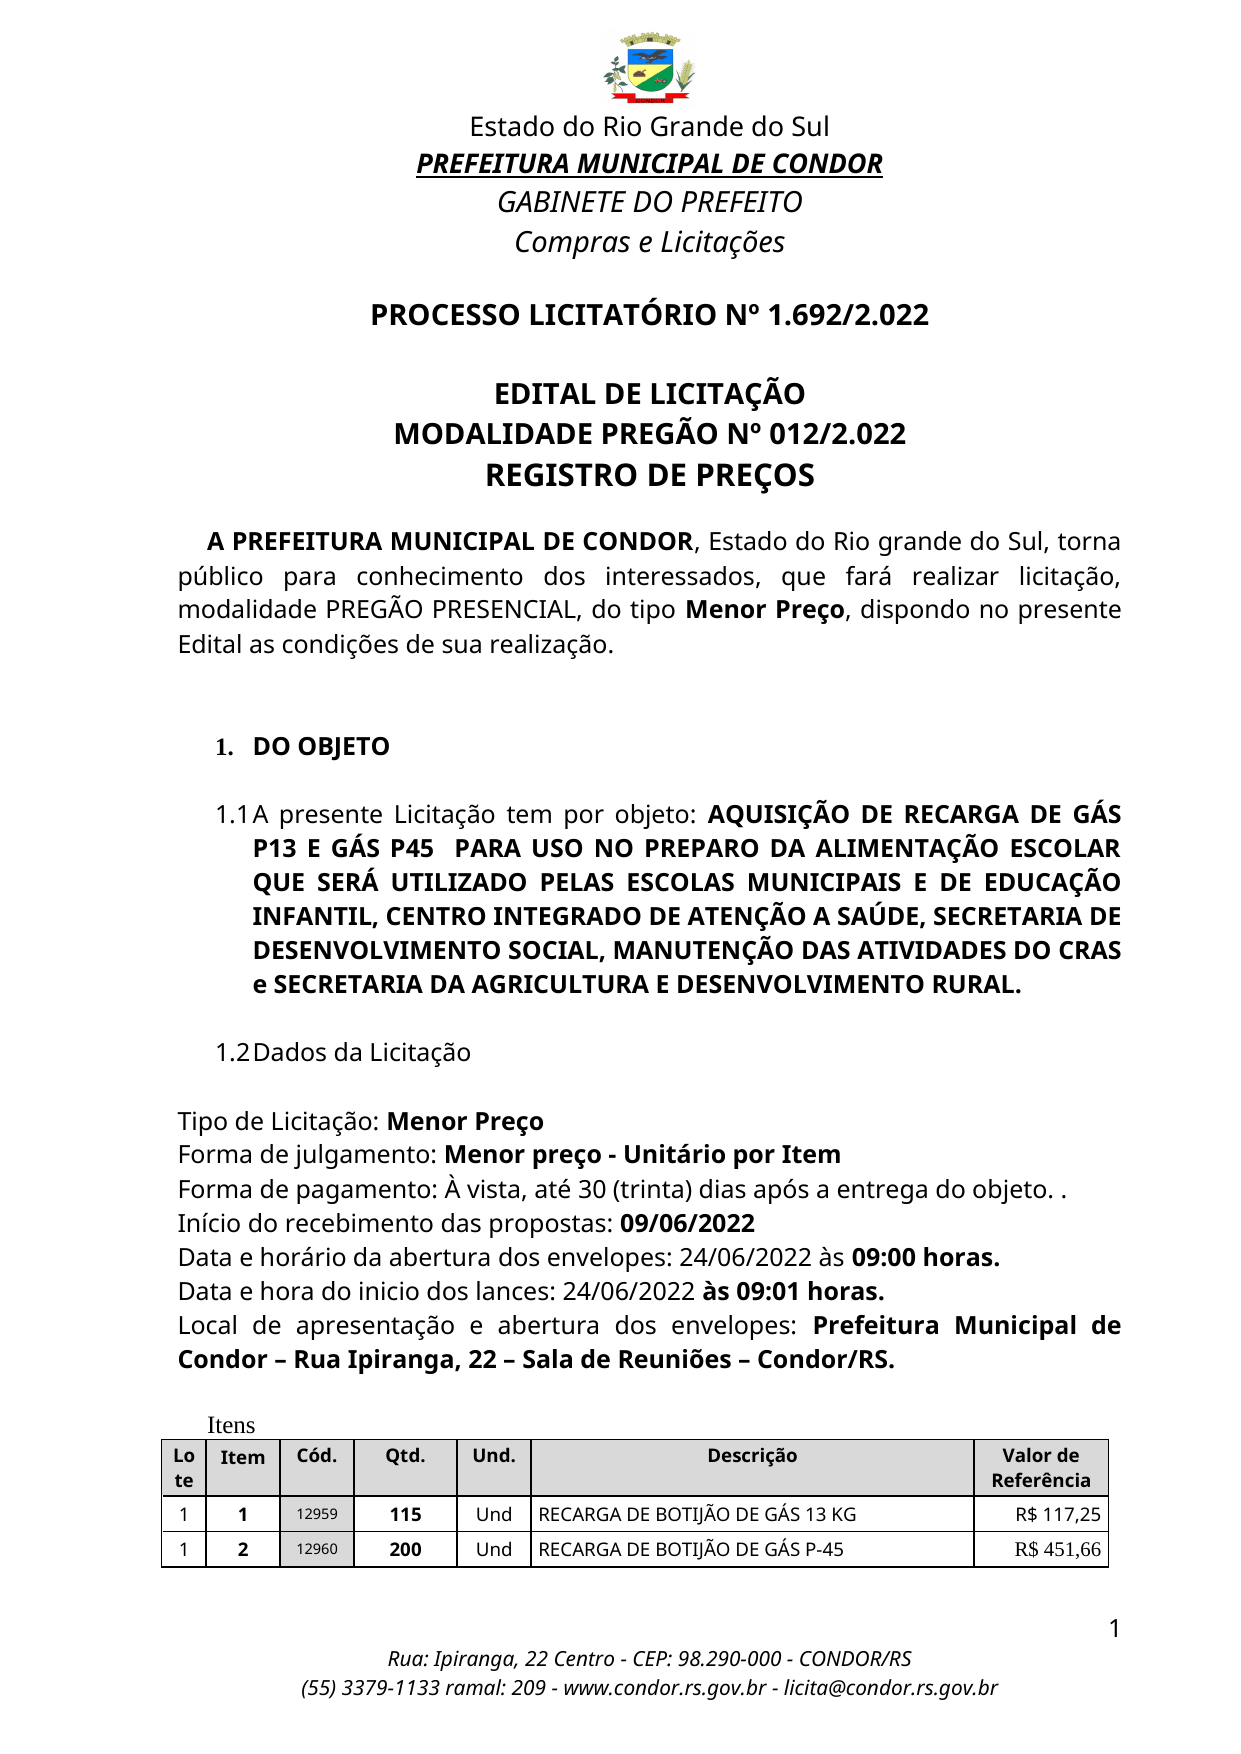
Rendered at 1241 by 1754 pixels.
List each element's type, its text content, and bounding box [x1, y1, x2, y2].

table_cell R$ 451,66 [975, 1532, 1108, 1566]
table_cell 200 [355, 1532, 456, 1566]
text Data e hora do inicio dos lances: 24/06/2022 às 09:01 horas. [177, 1273, 1122, 1307]
table_cell 12960 [281, 1532, 353, 1566]
table_cell 12959 [281, 1497, 353, 1531]
list Dados da Licitação [215, 1035, 1122, 1069]
table_header Valor de Referência [975, 1440, 1108, 1495]
table_cell RECARGA DE BOTIJÃO DE GÁS 13 KG [532, 1497, 973, 1531]
text Início do recebimento das propostas: 09/06/2022 [177, 1205, 1122, 1239]
text Tipo de Licitação: Menor Preço [177, 1103, 1122, 1137]
text REGISTRO DE PREÇOS [177, 453, 1122, 496]
text Itens [207, 1410, 1122, 1438]
table_cell R$ 117,25 [975, 1497, 1108, 1531]
table_cell 115 [355, 1497, 456, 1531]
text A PREFEITURA MUNICIPAL DE CONDOR, Estado do Rio grande do Sul, torna público para conhecimento dos interessados, que fará realizar licitação, modalidade PREGÃO PRESENCIAL, do tipo Menor Preço, dispondo no presente Edital as condições de sua realização. [177, 524, 1122, 660]
table_cell Und [458, 1532, 530, 1566]
list DO OBJETO [215, 728, 1122, 762]
table_cell 1 [162, 1532, 205, 1566]
text Forma de pagamento: À vista, até 30 (trinta) dias após a entrega do objeto. . [177, 1171, 1122, 1205]
table_cell 1 [207, 1497, 279, 1531]
table_header Descrição [532, 1440, 973, 1495]
table_header Lote [162, 1440, 205, 1495]
text PROCESSO LICITATÓRIO Nº 1.692/2.022 [177, 294, 1122, 334]
table_cell 2 [207, 1532, 279, 1566]
table_header Qtd. [355, 1440, 456, 1495]
table_cell Und [458, 1497, 530, 1531]
table_header Item [207, 1440, 279, 1495]
text Local de apresentação e abertura dos envelopes: Prefeitura Municipal de Condor – Rua Ipiranga, 22 – Sala de Reuniões – Condor/RS. [177, 1307, 1122, 1376]
text Forma de julgamento: Menor preço - Unitário por Item [177, 1137, 1122, 1171]
text Data e horário da abertura dos envelopes: 24/06/2022 às 09:00 horas. [177, 1239, 1122, 1273]
list A presente Licitação tem por objeto: AQUISIÇÃO DE RECARGA DE GÁS P13 E GÁS P45 PARA USO NO PREPARO DA ALIMENTAÇÃO ESCOLAR QUE SERÁ UTILIZADO PELAS ESCOLAS MUNICIPAIS E DE EDUCAÇÃO INFANTIL, CENTRO INTEGRADO DE ATENÇÃO A SAÚDE, SECRETARIA DE DESENVOLVIMENTO SOCIAL, MANUTENÇÃO DAS ATIVIDADES DO CRAS e SECRETARIA DA AGRICULTURA E DESENVOLVIMENTO RURAL. [215, 797, 1122, 1001]
table_header Cód. [281, 1440, 353, 1495]
table_cell RECARGA DE BOTIJÃO DE GÁS P-45 [532, 1532, 973, 1566]
text EDITAL DE LICITAÇÃO [177, 374, 1122, 413]
table_header Und. [458, 1440, 530, 1495]
subtitle MODALIDADE PREGÃO Nº 012/2.022 [177, 413, 1122, 453]
table_cell 1 [162, 1496, 205, 1531]
picture [602, 29, 698, 108]
